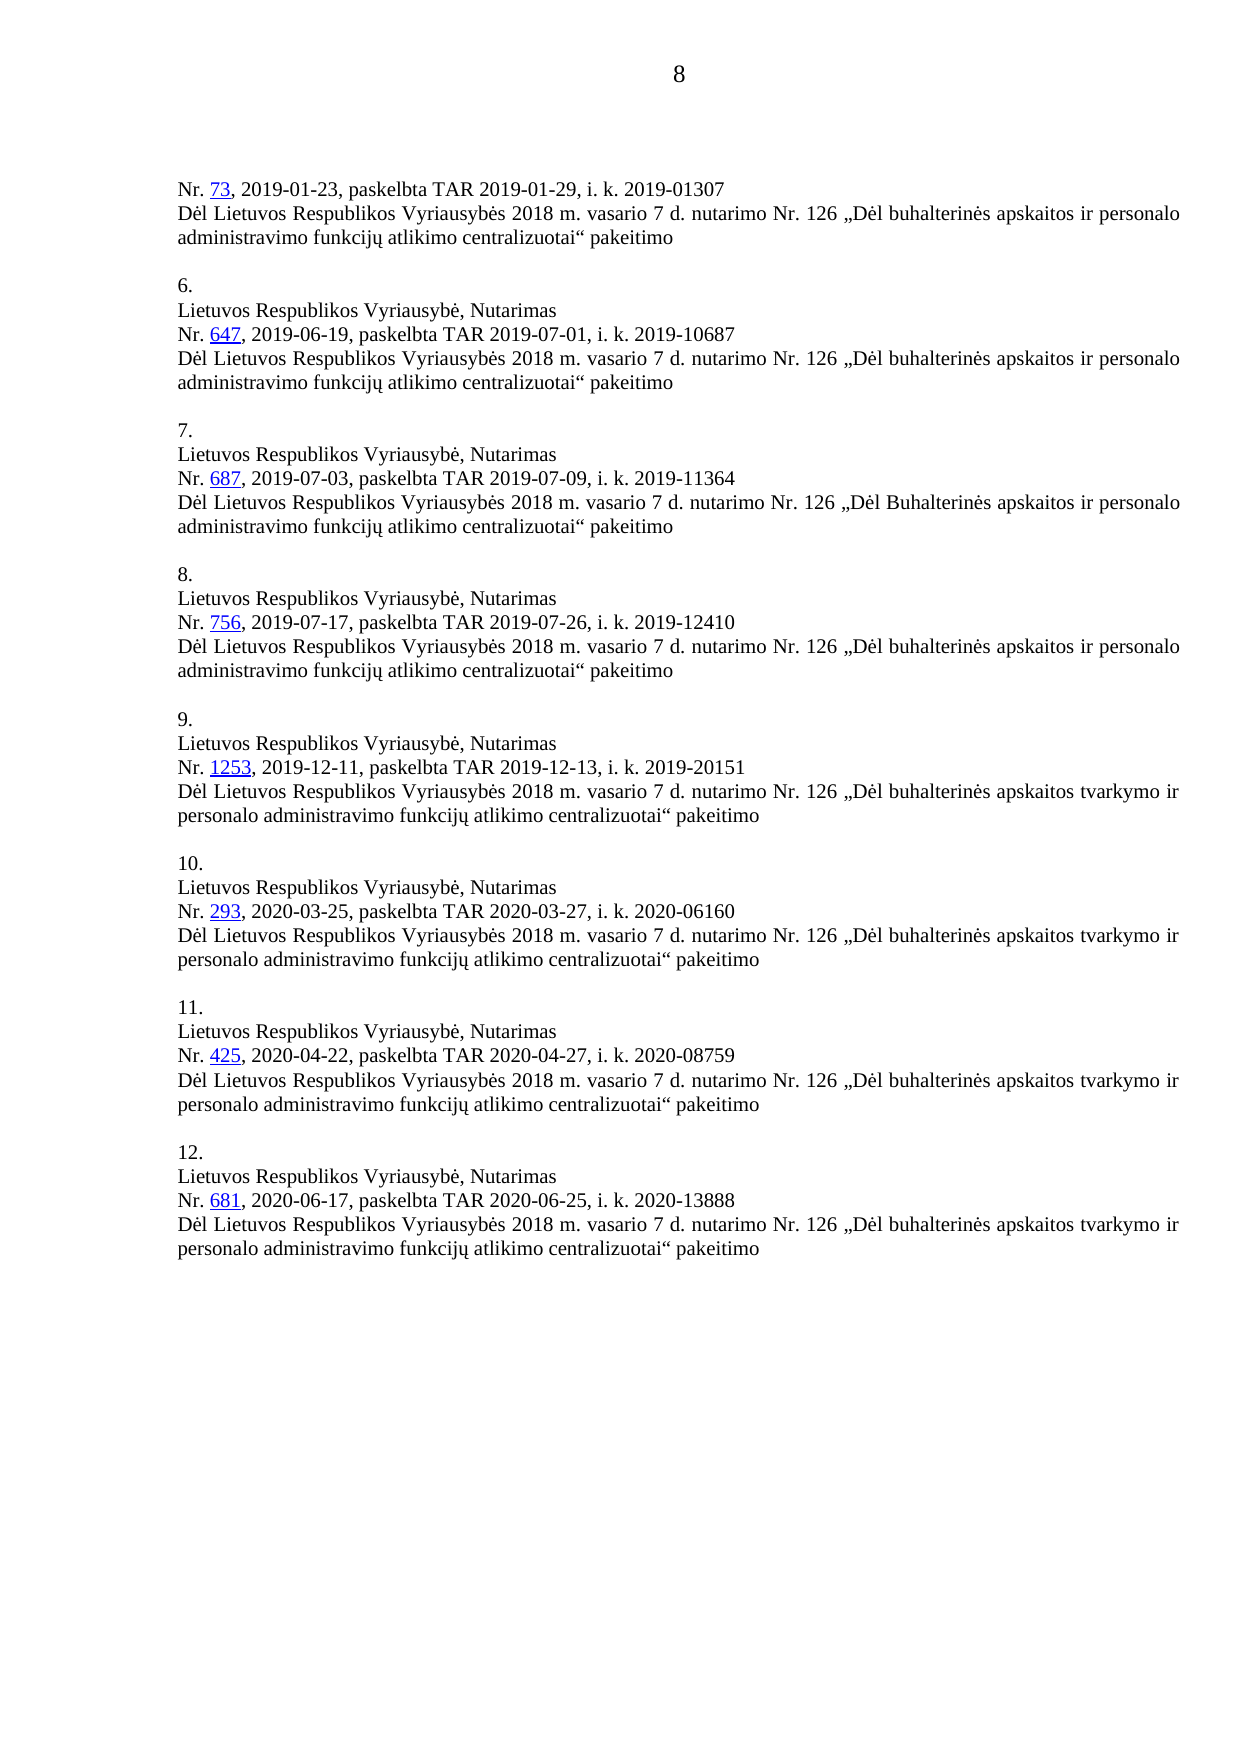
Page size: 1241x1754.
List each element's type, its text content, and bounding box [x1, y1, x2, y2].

text Nr. 647, 2019-06-19, paskelbta TAR 2019-07-01, i. k. 2019-10687 [177, 322, 1181, 346]
text Lietuvos Respublikos Vyriausybė, Nutarimas [177, 586, 1181, 610]
text Dėl Lietuvos Respublikos Vyriausybės 2018 m. vasario 7 d. nutarimo Nr. 126 „Dėl buhalterinės apskaitos tvarkymo ir personalo administravimo funkcijų atlikimo centralizuotai“ pakeitimo [177, 1067, 1181, 1116]
text Dėl Lietuvos Respublikos Vyriausybės 2018 m. vasario 7 d. nutarimo Nr. 126 „Dėl buhalterinės apskaitos ir personalo administravimo funkcijų atlikimo centralizuotai“ pakeitimo [177, 346, 1181, 394]
text Dėl Lietuvos Respublikos Vyriausybės 2018 m. vasario 7 d. nutarimo Nr. 126 „Dėl Buhalterinės apskaitos ir personalo administravimo funkcijų atlikimo centralizuotai“ pakeitimo [177, 490, 1181, 538]
text 7. [177, 418, 1181, 442]
text 6. [177, 273, 1181, 297]
text Nr. 756, 2019-07-17, paskelbta TAR 2019-07-26, i. k. 2019-12410 [177, 610, 1181, 634]
text Lietuvos Respublikos Vyriausybė, Nutarimas [177, 1164, 1181, 1188]
text Dėl Lietuvos Respublikos Vyriausybės 2018 m. vasario 7 d. nutarimo Nr. 126 „Dėl buhalterinės apskaitos tvarkymo ir personalo administravimo funkcijų atlikimo centralizuotai“ pakeitimo [177, 779, 1181, 827]
text Lietuvos Respublikos Vyriausybė, Nutarimas [177, 442, 1181, 466]
text Nr. 681, 2020-06-17, paskelbta TAR 2020-06-25, i. k. 2020-13888 [177, 1188, 1181, 1212]
text Dėl Lietuvos Respublikos Vyriausybės 2018 m. vasario 7 d. nutarimo Nr. 126 „Dėl buhalterinės apskaitos ir personalo administravimo funkcijų atlikimo centralizuotai“ pakeitimo [177, 634, 1181, 682]
text Lietuvos Respublikos Vyriausybė, Nutarimas [177, 875, 1181, 899]
text Dėl Lietuvos Respublikos Vyriausybės 2018 m. vasario 7 d. nutarimo Nr. 126 „Dėl buhalterinės apskaitos tvarkymo ir personalo administravimo funkcijų atlikimo centralizuotai“ pakeitimo [177, 1212, 1181, 1260]
text 12. [177, 1140, 1181, 1164]
text Nr. 1253, 2019-12-11, paskelbta TAR 2019-12-13, i. k. 2019-20151 [177, 755, 1181, 779]
text Nr. 293, 2020-03-25, paskelbta TAR 2020-03-27, i. k. 2020-06160 [177, 899, 1181, 923]
text Dėl Lietuvos Respublikos Vyriausybės 2018 m. vasario 7 d. nutarimo Nr. 126 „Dėl buhalterinės apskaitos ir personalo administravimo funkcijų atlikimo centralizuotai“ pakeitimo [177, 201, 1181, 249]
text Dėl Lietuvos Respublikos Vyriausybės 2018 m. vasario 7 d. nutarimo Nr. 126 „Dėl buhalterinės apskaitos tvarkymo ir personalo administravimo funkcijų atlikimo centralizuotai“ pakeitimo [177, 923, 1181, 971]
text 11. [177, 995, 1181, 1019]
text Nr. 687, 2019-07-03, paskelbta TAR 2019-07-09, i. k. 2019-11364 [177, 466, 1181, 490]
text Lietuvos Respublikos Vyriausybė, Nutarimas [177, 1019, 1181, 1043]
text Lietuvos Respublikos Vyriausybė, Nutarimas [177, 297, 1181, 322]
text 9. [177, 707, 1181, 731]
text Lietuvos Respublikos Vyriausybė, Nutarimas [177, 731, 1181, 755]
text 10. [177, 851, 1181, 875]
text Nr. 425, 2020-04-22, paskelbta TAR 2020-04-27, i. k. 2020-08759 [177, 1043, 1181, 1067]
text Nr. 73, 2019-01-23, paskelbta TAR 2019-01-29, i. k. 2019-01307 [177, 177, 1181, 201]
text 8. [177, 562, 1181, 586]
